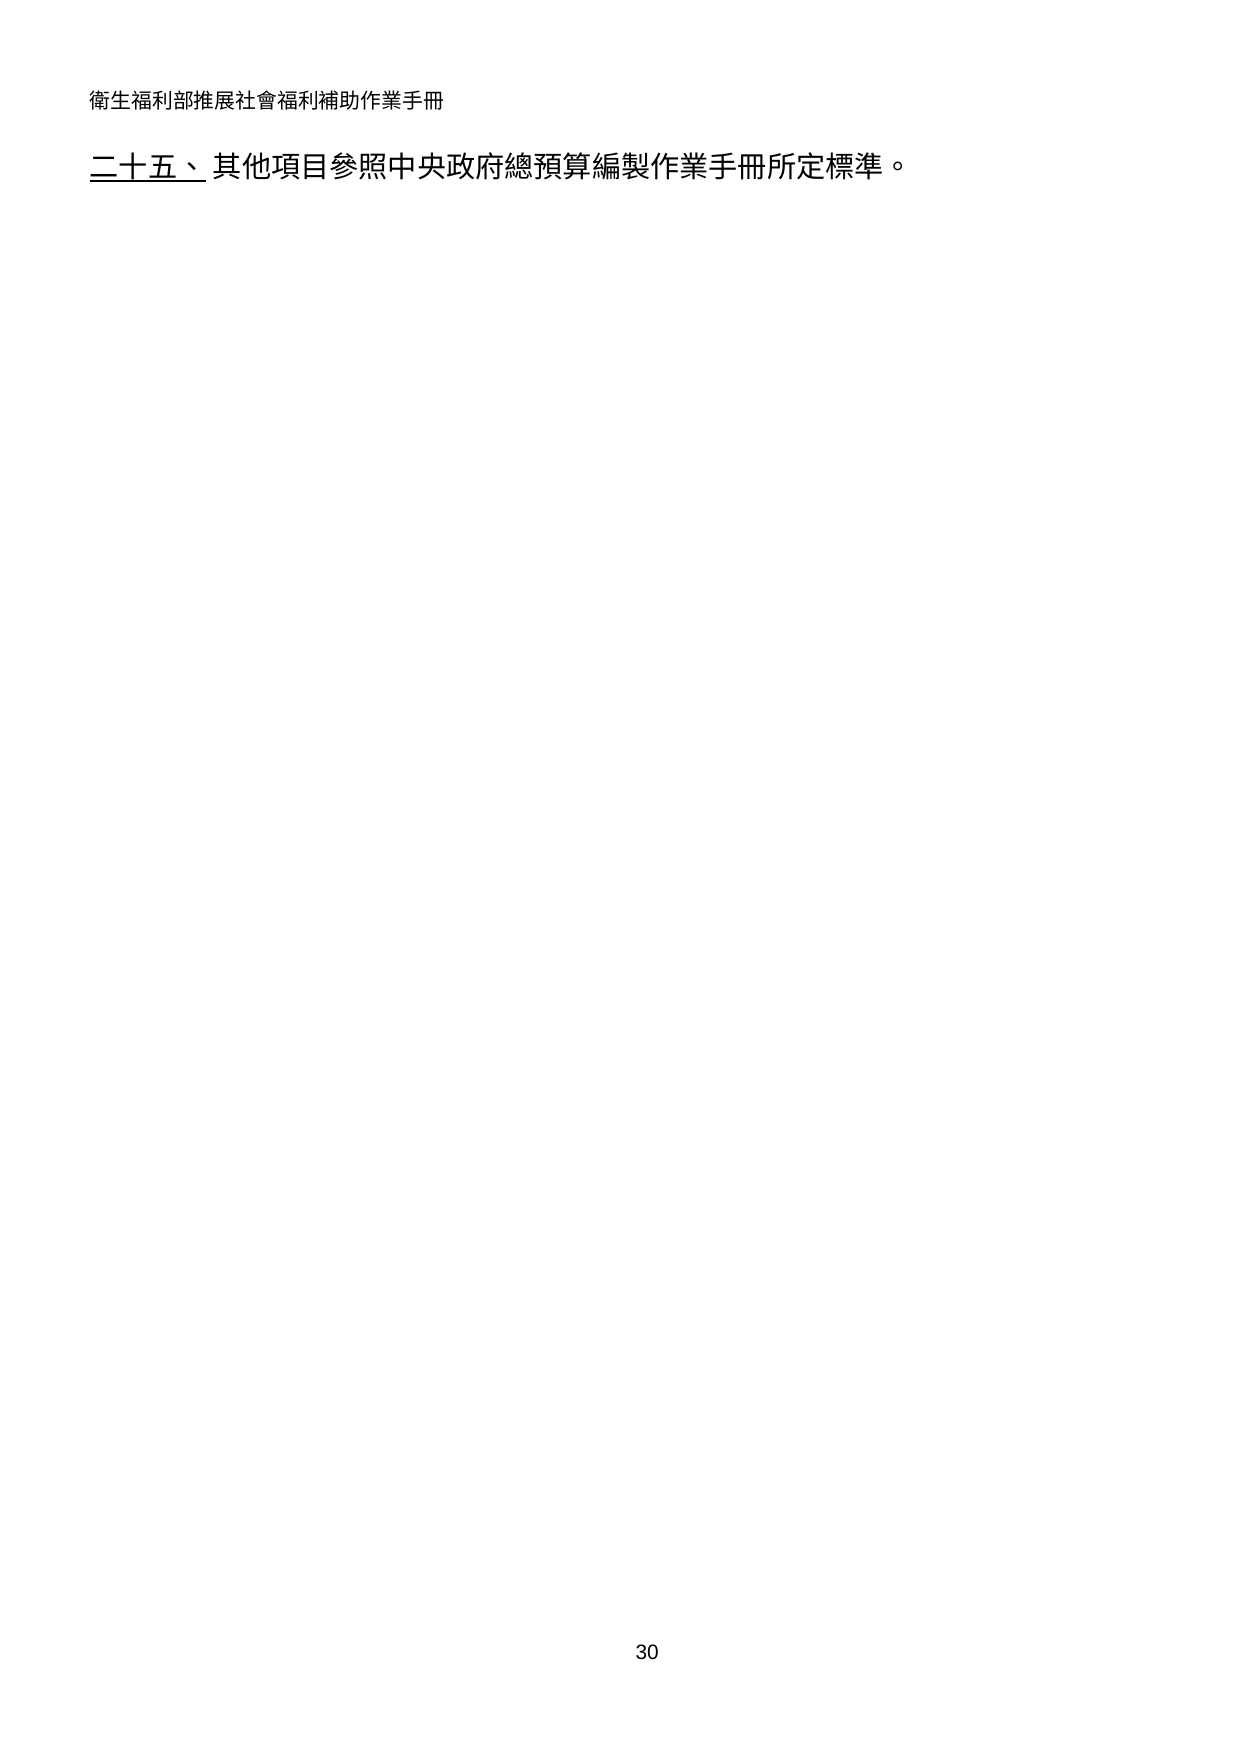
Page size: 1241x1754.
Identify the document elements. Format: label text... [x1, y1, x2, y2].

text 二十五、 其他項目參照中央政府總預算編製作業手冊所定標準。 [89, 154, 921, 183]
text 衛生福利部推展社會福利補助作業手冊 [89, 92, 921, 112]
text 30 [635, 1641, 921, 1664]
